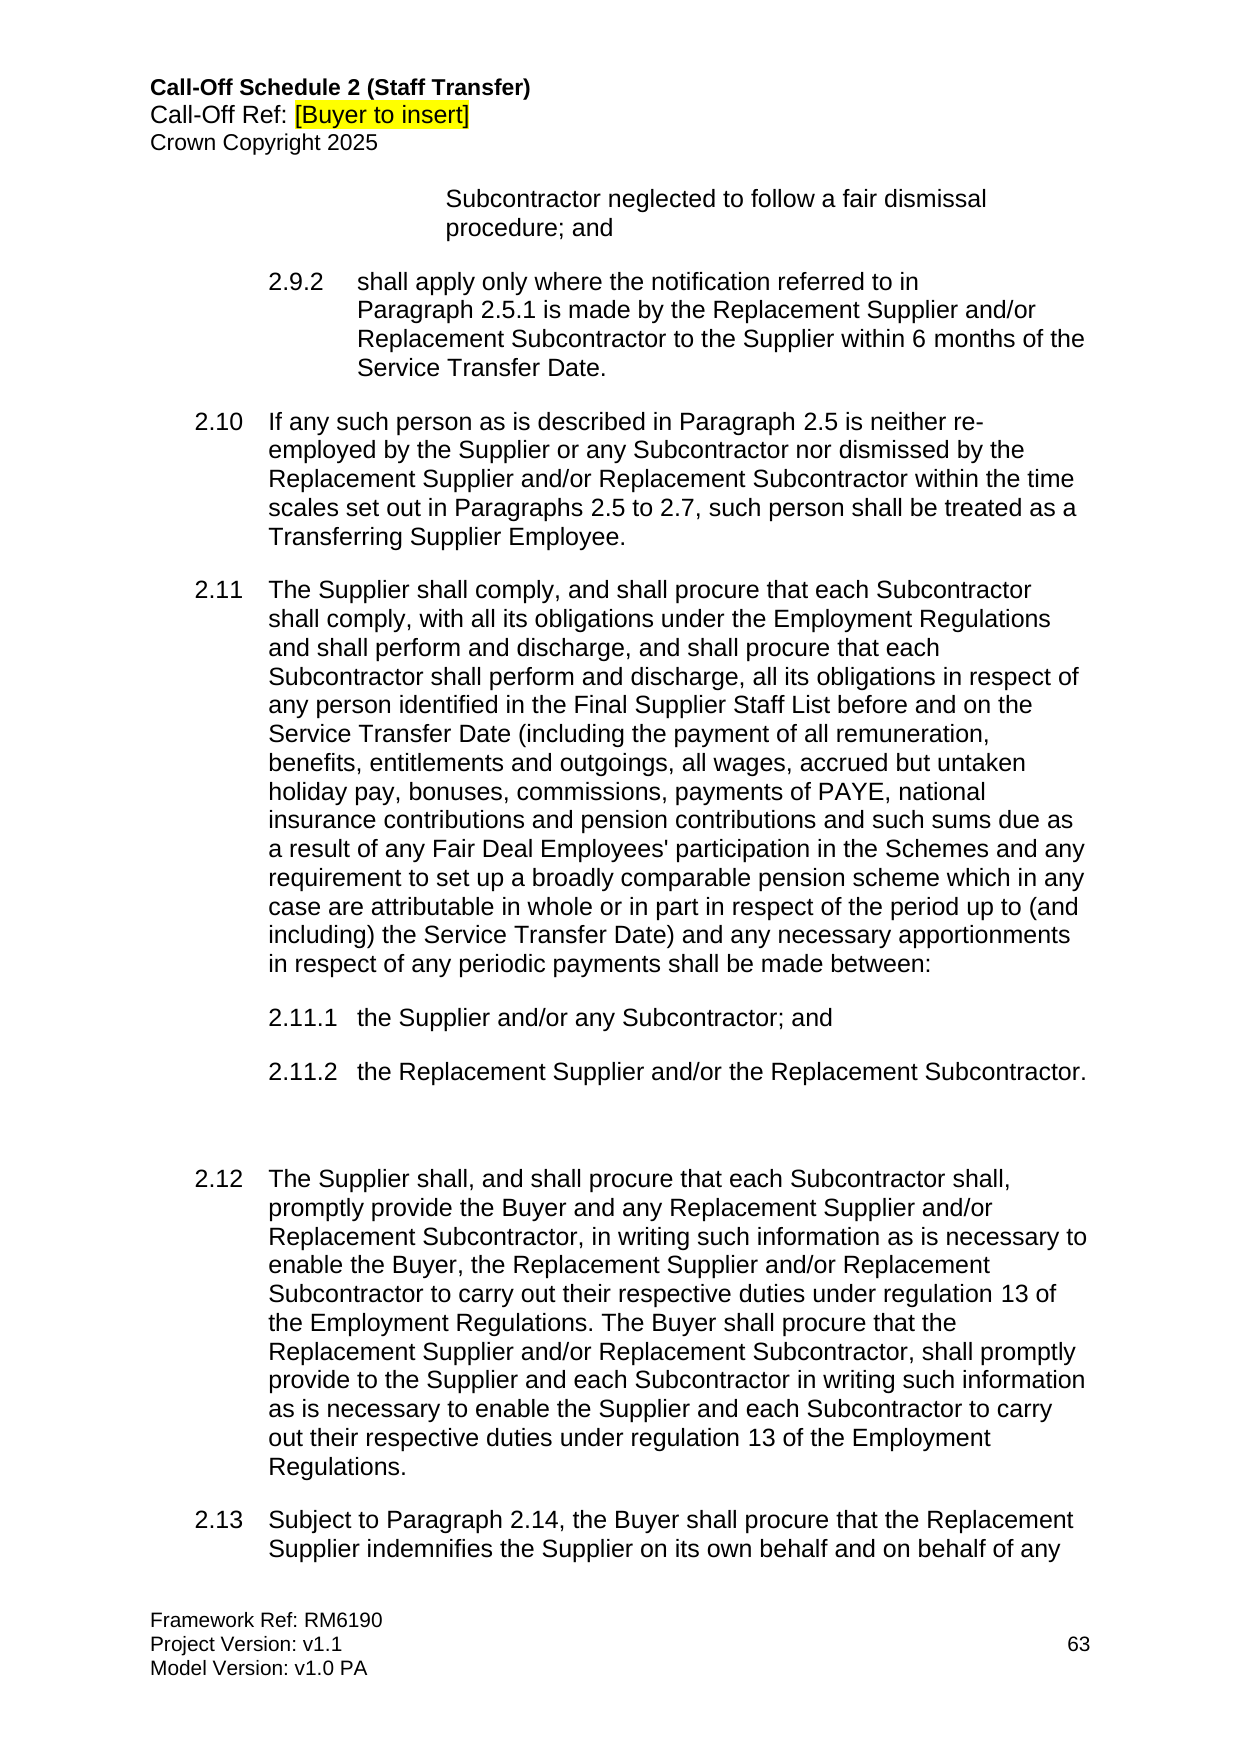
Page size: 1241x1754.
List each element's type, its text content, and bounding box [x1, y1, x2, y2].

list The Supplier shall, and shall procure that each Subcontractor shall, promptly provide the Buyer and any Replacement Supplier and/or Replacement Subcontractor, in writing such information as is necessary to enable the Buyer, the Replacement Supplier and/or Replacement Subcontractor to carry out their respective duties under regulation 13 of the Employment Regulations. The Buyer shall procure that the Replacement Supplier and/or Replacement Subcontractor, shall promptly provide to the Supplier and each Subcontractor in writing such information as is necessary to enable the Supplier and each Subcontractor to carry out their respective duties under regulation 13 of the Employment Regulations. [194, 1164, 1090, 1480]
list the Supplier and/or any Subcontractor; and [268, 1003, 1090, 1032]
list If any such person as is described in Paragraph 2.5 is neither re-employed by the Supplier or any Subcontractor nor dismissed by the Replacement Supplier and/or Replacement Subcontractor within the time scales set out in Paragraphs 2.5 to 2.7, such person shall be treated as a Transferring Supplier Employee. [194, 407, 1090, 550]
list Subject to Paragraph 2.14, the Buyer shall procure that the Replacement Supplier indemnifies the Supplier on its own behalf and on behalf of any [194, 1505, 1090, 1563]
list shall apply only where the notification referred to in Paragraph 2.5.1 is made by the Replacement Supplier and/or Replacement Subcontractor to the Supplier within 6 months of the Service Transfer Date. [268, 267, 1090, 382]
list Subcontractor neglected to follow a fair dismissal procedure; and [357, 184, 1090, 242]
list the Replacement Supplier and/or the Replacement Subcontractor. [268, 1057, 1090, 1085]
list The Supplier shall comply, and shall procure that each Subcontractor shall comply, with all its obligations under the Employment Regulations and shall perform and discharge, and shall procure that each Subcontractor shall perform and discharge, all its obligations in respect of any person identified in the Final Supplier Staff List before and on the Service Transfer Date (including the payment of all remuneration, benefits, entitlements and outgoings, all wages, accrued but untaken holiday pay, bonuses, commissions, payments of PAYE, national insurance contributions and pension contributions and such sums due as a result of any Fair Deal Employees' participation in the Schemes and any requirement to set up a broadly comparable pension scheme which in any case are attributable in whole or in part in respect of the period up to (and including) the Service Transfer Date) and any necessary apportionments in respect of any periodic payments shall be made between: [194, 575, 1090, 978]
